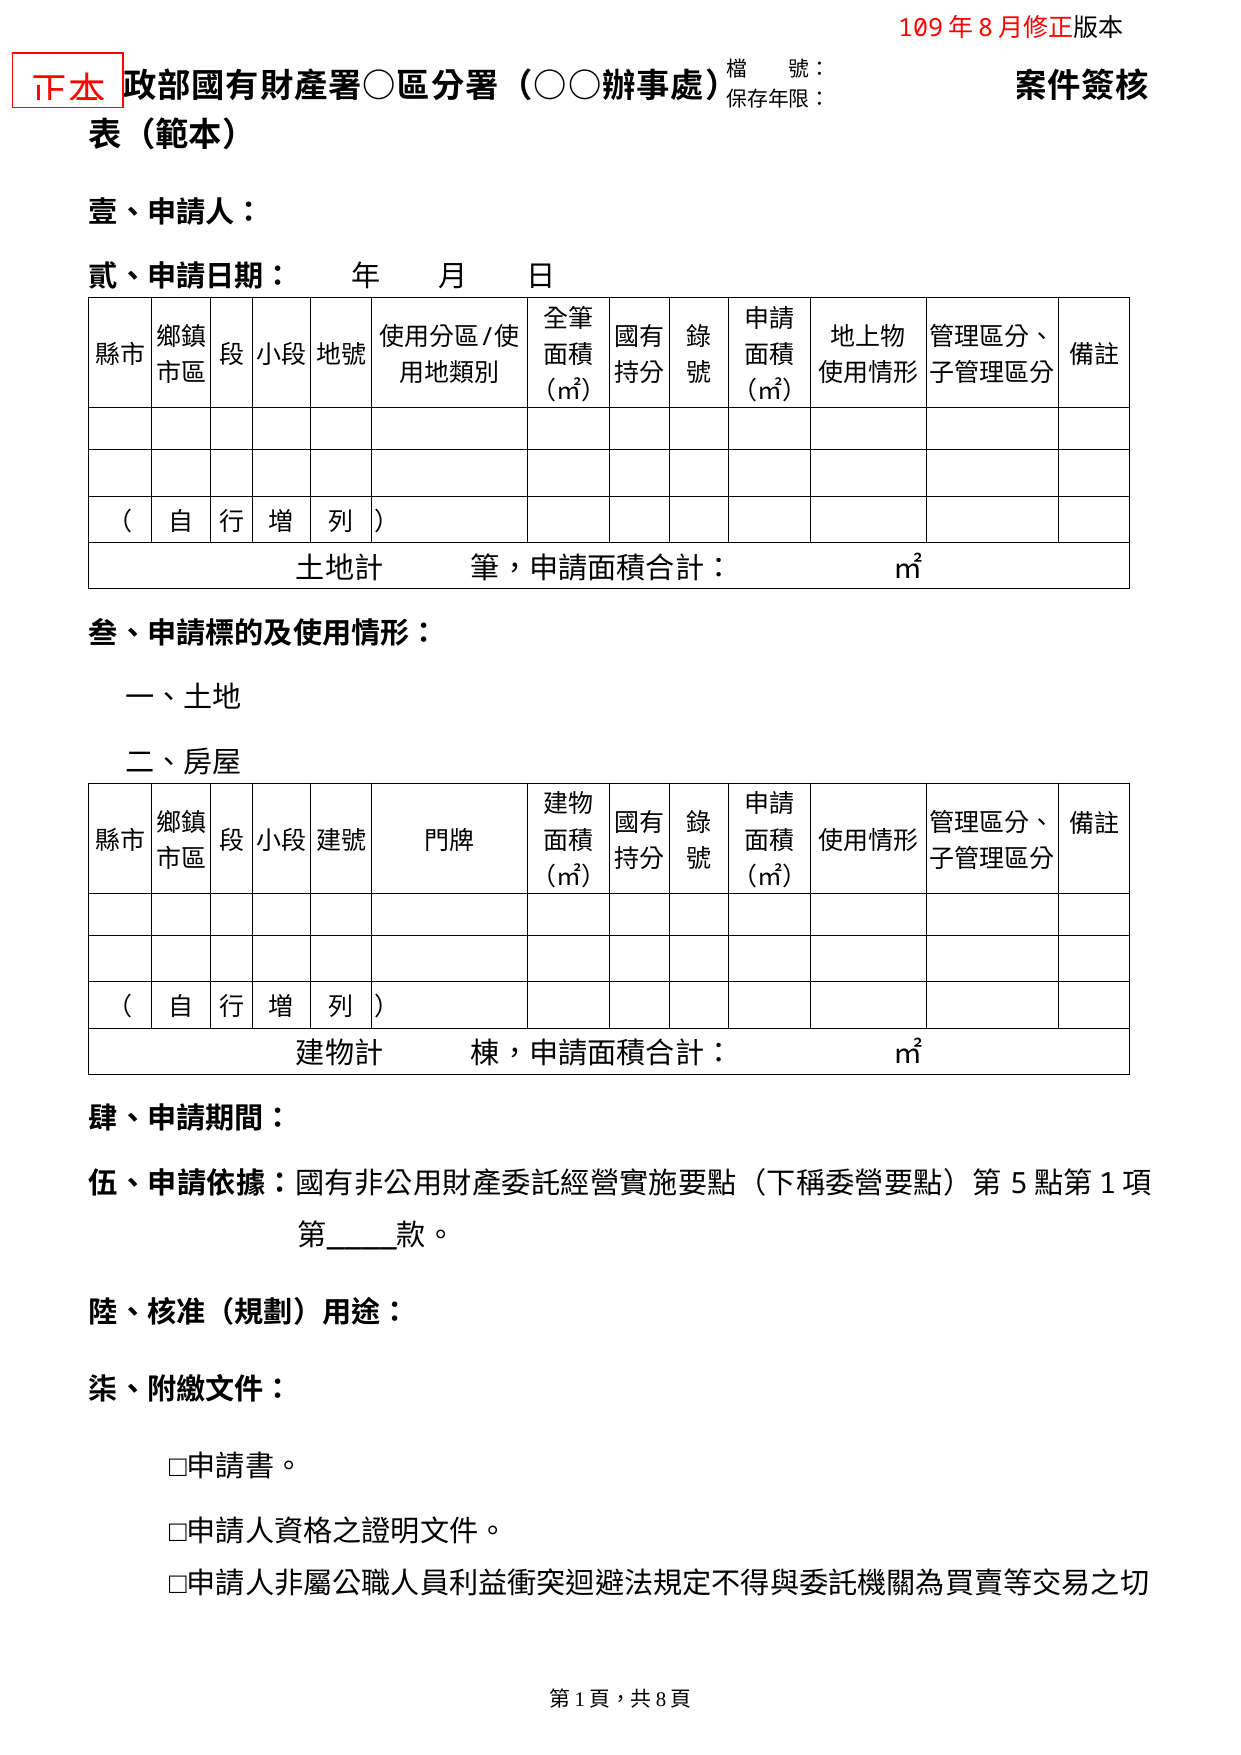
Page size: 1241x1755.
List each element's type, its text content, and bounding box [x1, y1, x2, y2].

table_cell [811, 497, 926, 542]
table_cell [927, 894, 1058, 935]
table_cell [1059, 894, 1129, 935]
table_cell 土地計 筆，申請面積合計： ㎡ [89, 543, 1129, 588]
table_cell [152, 936, 210, 981]
table_cell [811, 894, 926, 935]
table_cell [1059, 450, 1129, 496]
text 財政部國有財產署○區分署（○○辦事處）受理申請委託經營案件簽核表（範本） [89, 59, 1152, 156]
table_cell [528, 894, 609, 935]
table_cell [729, 408, 810, 449]
table_cell [1059, 408, 1129, 449]
table_cell [927, 982, 1058, 1027]
table_header 小段 [253, 298, 310, 407]
table_cell 列 [311, 497, 371, 542]
table_cell 建物計 棟，申請面積合計： ㎡ [89, 1029, 1129, 1074]
table_cell [89, 408, 151, 449]
table_cell [528, 497, 609, 542]
table_cell [670, 894, 728, 935]
table_header 縣市 [89, 298, 151, 407]
table_header 鄉鎮 市區 [152, 784, 210, 893]
table_cell [211, 408, 252, 449]
table_cell [311, 408, 371, 449]
text □申請書。 [169, 1435, 1152, 1487]
table_cell ） [372, 497, 527, 542]
table_header 管理區分、子管理區分 [927, 784, 1058, 893]
table_cell [89, 894, 151, 935]
text 壹、申請人： [89, 181, 1152, 233]
table_header 地上物 使用情形 [811, 298, 926, 407]
table_cell [610, 408, 669, 449]
table_cell [1059, 497, 1129, 542]
table_cell [253, 450, 310, 496]
table_cell [729, 936, 810, 981]
table_cell 行 [211, 497, 252, 542]
table_cell [729, 497, 810, 542]
table_header 地號 [311, 298, 371, 407]
table_header 縣市 [89, 784, 151, 893]
table_cell [253, 894, 310, 935]
table_cell 列 [311, 982, 371, 1027]
table_header 錄 號 [670, 784, 728, 893]
table_cell [1059, 982, 1129, 1027]
table_cell 自 [152, 982, 210, 1027]
table_cell [610, 497, 669, 542]
table_header 建物 面積（㎡） [528, 784, 609, 893]
table_cell [670, 497, 728, 542]
table_cell [211, 450, 252, 496]
table_header 小段 [253, 784, 310, 893]
table_cell [1059, 936, 1129, 981]
table_cell [927, 408, 1058, 449]
table_cell [670, 408, 728, 449]
table_cell [372, 450, 527, 496]
table_header 鄉鎮 市區 [152, 298, 210, 407]
table_cell [253, 408, 310, 449]
table_cell [372, 936, 527, 981]
table_cell 増 [253, 497, 310, 542]
table_cell [152, 408, 210, 449]
text 叁、申請標的及使用情形： [89, 602, 1152, 654]
text 檔 號： [726, 52, 1017, 82]
table_cell [670, 450, 728, 496]
table_cell [811, 936, 926, 981]
table_cell [311, 450, 371, 496]
table_cell [670, 982, 728, 1027]
table_cell [372, 894, 527, 935]
table_header 申請 面積（㎡） [729, 298, 810, 407]
table_cell [211, 894, 252, 935]
table_cell [610, 982, 669, 1027]
table_cell [152, 450, 210, 496]
table_header 段 [211, 784, 252, 893]
table_cell [927, 936, 1058, 981]
table_header 錄 號 [670, 298, 728, 407]
table_cell [927, 450, 1058, 496]
table_cell [311, 936, 371, 981]
table_header 備註 [1059, 784, 1129, 893]
table_header 使用分區/使用地類別 [372, 298, 527, 407]
table_header 申請 面積（㎡） [729, 784, 810, 893]
table_cell [528, 982, 609, 1027]
table_cell [610, 936, 669, 981]
text 柒、附繳文件： [89, 1358, 1152, 1410]
text 正本 [28, 61, 107, 99]
table_cell （ [89, 497, 151, 542]
table_cell [372, 408, 527, 449]
text 財政部國有財產署○區分署（○○辦事處）受理申請委託經營案件簽核表（範本） [883, 0, 1144, 56]
table_cell [811, 982, 926, 1027]
table_cell [670, 936, 728, 981]
table_cell [811, 450, 926, 496]
table_header 使用情形 [811, 784, 926, 893]
text 109年8月修正版本 [898, 7, 1129, 44]
table_cell （ [89, 982, 151, 1027]
table_cell 増 [253, 982, 310, 1027]
table_cell [528, 450, 609, 496]
table_cell [211, 936, 252, 981]
table_cell [610, 450, 669, 496]
table_cell [729, 982, 810, 1027]
text 陸、核准（規劃）用途： [89, 1281, 1152, 1333]
table_header 全筆 面積（㎡） [528, 298, 609, 407]
text 保存年限： [726, 82, 1017, 112]
table_cell [729, 894, 810, 935]
text 貳、申請日期： 年 月 日 [89, 245, 1152, 297]
text 一、土地 [125, 666, 1152, 718]
table_cell [89, 450, 151, 496]
table_cell [811, 408, 926, 449]
table_header 門牌 [372, 784, 527, 893]
table_header 建號 [311, 784, 371, 893]
table_header 管理區分、子管理區分 [927, 298, 1058, 407]
table_header 國有持分 [610, 298, 669, 407]
table_header 國有持分 [610, 784, 669, 893]
table_cell [253, 936, 310, 981]
table_cell [610, 894, 669, 935]
text □申請人資格之證明文件。 [169, 1500, 1152, 1552]
table_cell [89, 936, 151, 981]
table_cell 行 [211, 982, 252, 1027]
table_cell [528, 936, 609, 981]
text 肆、申請期間： [89, 1087, 1152, 1139]
table_cell [152, 894, 210, 935]
table_cell [927, 497, 1058, 542]
text 財政部國有財產署○區分署（○○辦事處）受理申請委託經營案件簽核表（範本） [13, 54, 122, 107]
table_cell [528, 408, 609, 449]
table_cell [311, 894, 371, 935]
table_header 備註 [1059, 298, 1129, 407]
table_cell ） [372, 982, 527, 1027]
table_cell [729, 450, 810, 496]
text 二、房屋 [125, 731, 1152, 783]
text 伍、申請依據：國有非公用財產委託經營實施要點（下稱委營要點）第5點第1項第____款。 [89, 1152, 1152, 1256]
table_cell 自 [152, 497, 210, 542]
table_header 段 [211, 298, 252, 407]
text □申請人非屬公職人員利益衝突迴避法規定不得與委託機關為買賣等交易之切 [169, 1552, 1152, 1604]
